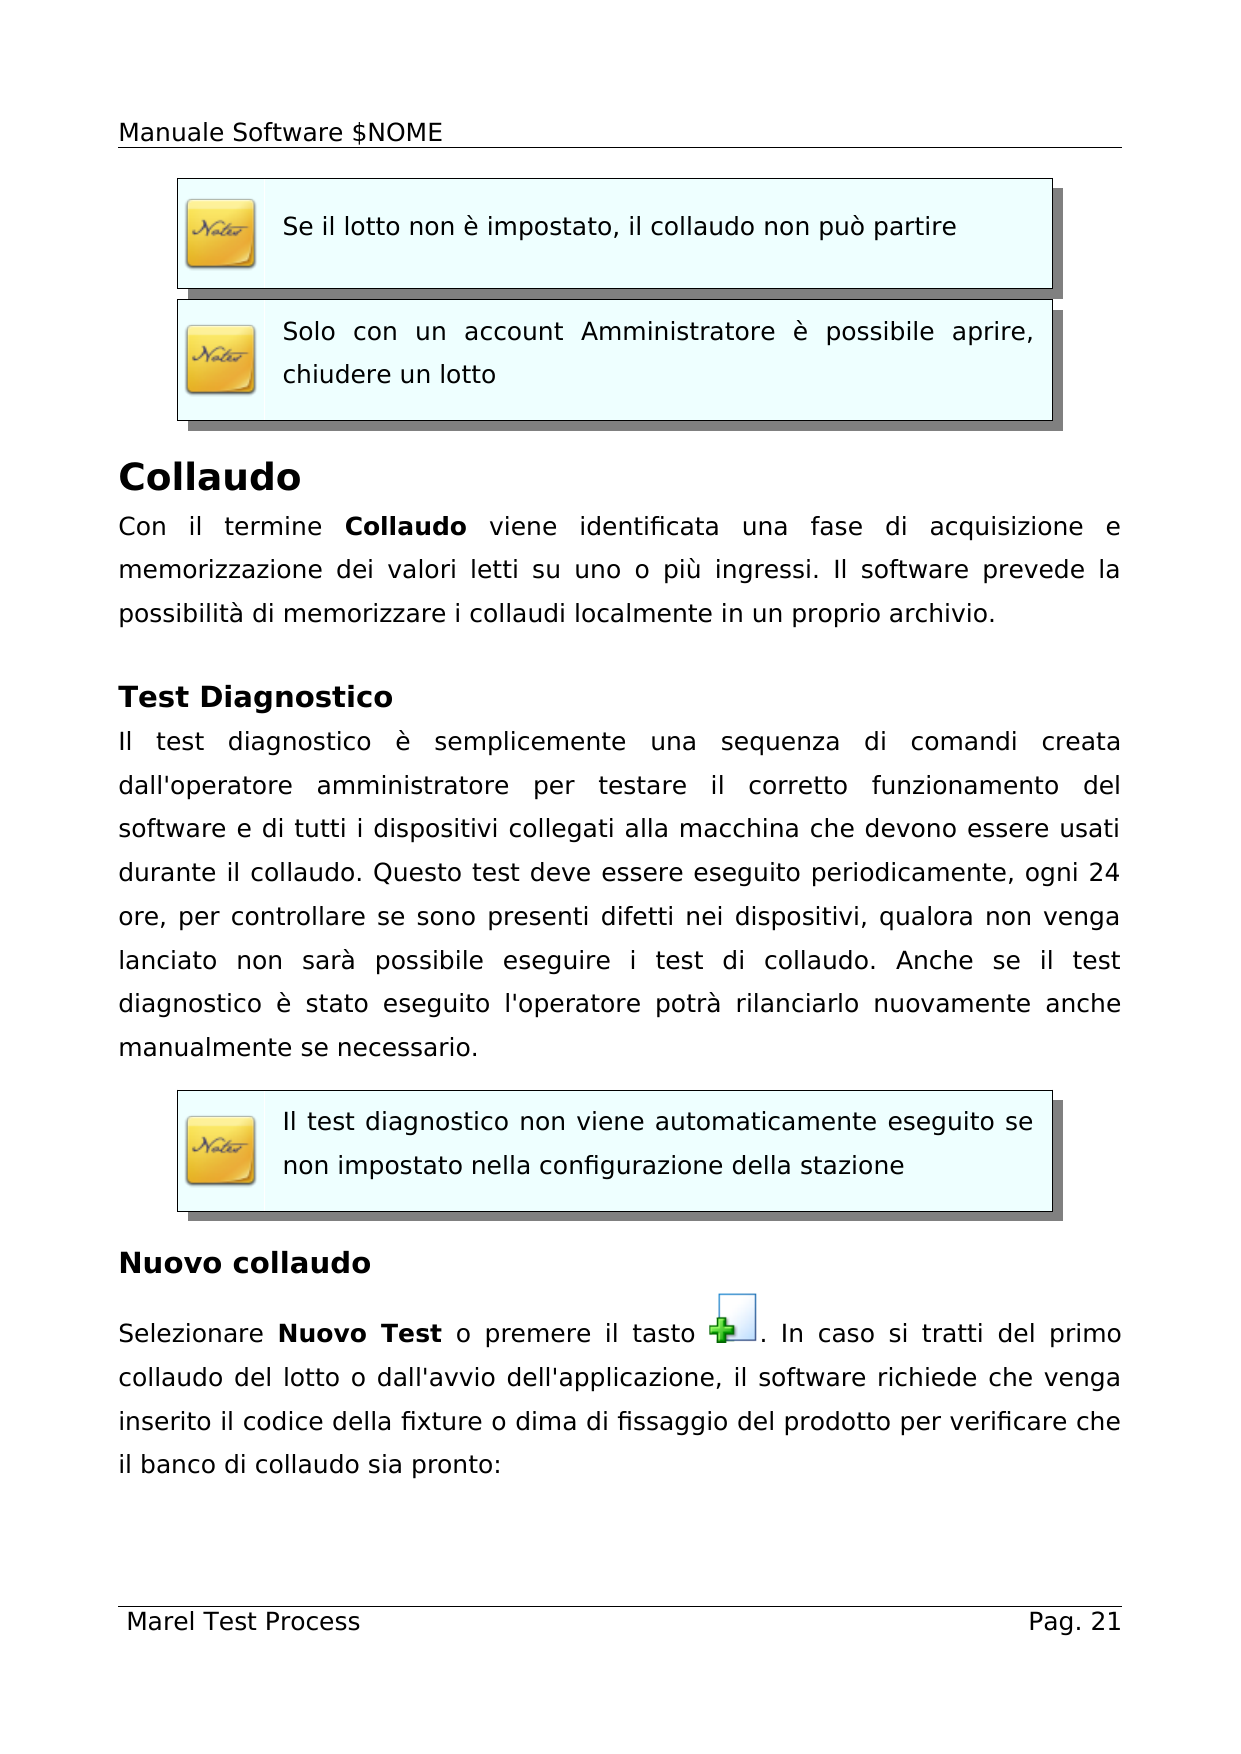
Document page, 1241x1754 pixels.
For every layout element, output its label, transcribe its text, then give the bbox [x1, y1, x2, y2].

text Il test diagnostico è semplicemente una sequenza di comandi creata dall'operatore amministratore per testare il corretto funzionamento del software e di tutti i dispositivi collegati alla macchina che devono essere usati durante il collaudo. Questo test deve essere eseguito periodicamente, ogni 24 ore, per controllare se sono presenti difetti nei dispositivi, qualora non venga lanciato non sarà possibile eseguire i test di collaudo. Anche se il test diagnostico è stato eseguito l'operatore potrà rilanciarlo nuovamente anche manualmente se necessario. [118, 727, 1122, 1062]
subtitle Collaudo [118, 456, 1122, 499]
table_header Se il lotto non è impostato, il collaudo non può partire [265, 179, 1052, 288]
table_header Solo con un account Amministratore è possibile aprire, chiudere un lotto [265, 300, 1052, 420]
subtitle Test Diagnostico [118, 681, 1122, 714]
text Con il termine Collaudo viene identificata una fase di acquisizione e memorizzazione dei valori letti su uno o più ingressi. Il software prevede la possibilità di memorizzare i collaudi localmente in un proprio archivio. [118, 512, 1122, 628]
table_header [178, 179, 264, 288]
subtitle Nuovo collaudo [118, 1246, 1122, 1280]
picture [183, 322, 259, 397]
picture [183, 1112, 259, 1188]
picture [183, 195, 259, 271]
picture [709, 1292, 760, 1343]
table_header Il test diagnostico non viene automaticamente eseguito se non impostato nella configurazione della stazione [265, 1091, 1052, 1211]
table_header [178, 1091, 264, 1211]
table_header [178, 300, 264, 420]
text Selezionare Nuovo Test o premere il tasto . In caso si tratti del primo collaudo del lotto o dall'avvio dell'applicazione, il software richiede che venga inserito il codice della fixture o dima di fissaggio del prodotto per verificare che il banco di collaudo sia pronto: [118, 1293, 1122, 1480]
